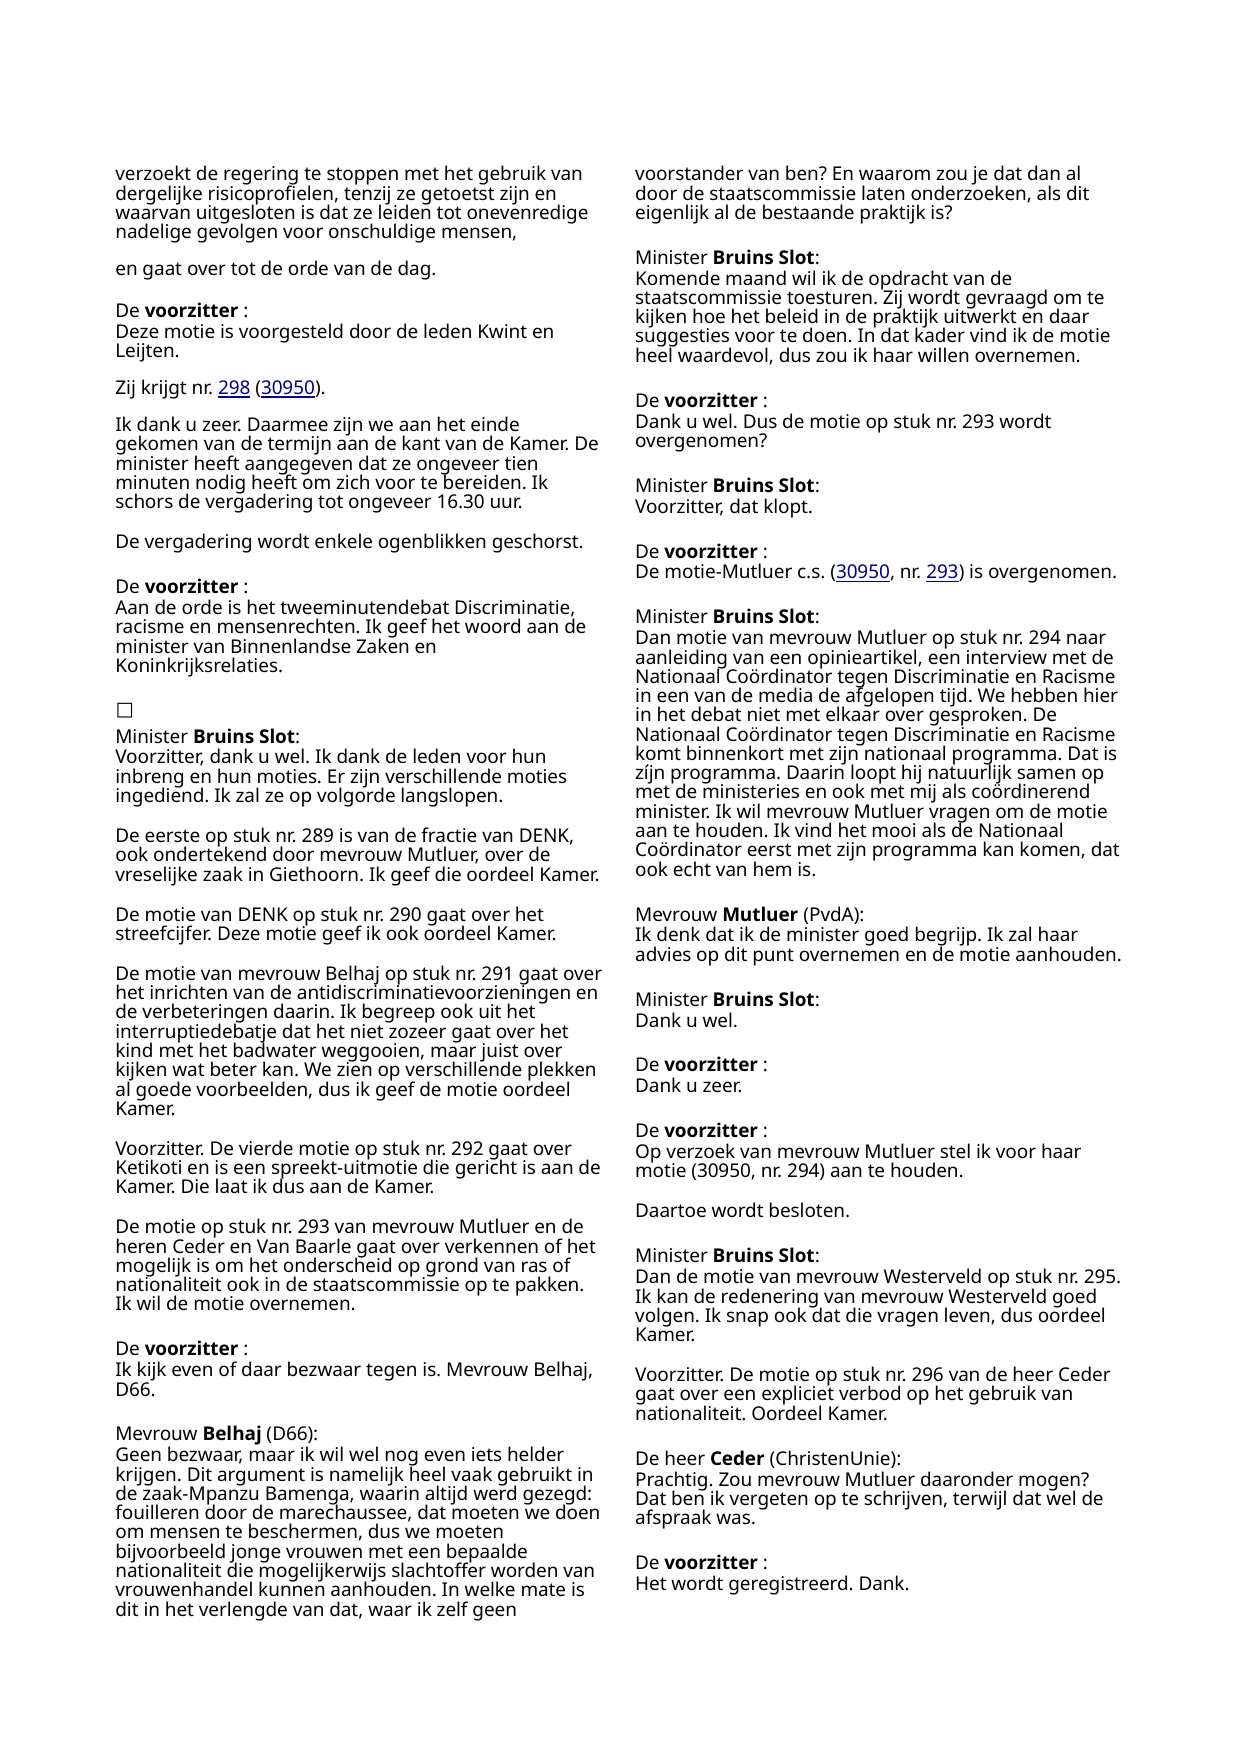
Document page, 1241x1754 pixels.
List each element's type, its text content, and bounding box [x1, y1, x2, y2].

text De eerste op stuk nr. 289 is van de fractie van DENK, ook ondertekend door mevrouw Mutluer, over de vreselijke zaak in Giethoorn. Ik geef die oordeel Kamer. [115, 827, 605, 885]
text Ik dank u zeer. Daarmee zijn we aan het einde gekomen van de termijn aan de kant van de Kamer. De minister heeft aangegeven dat ze ongeveer tien minuten nodig heeft om zich voor te bereiden. Ik schors de vergadering tot ongeveer 16.30 uur. [115, 416, 605, 512]
text Geen bezwaar, maar ik wil wel nog even iets helder krijgen. Dit argument is namelijk heel vaak gebruikt in de zaak-Mpanzu Bamenga, waarin altijd werd gezegd: fouilleren door de marechaussee, dat moeten we doen om mensen te beschermen, dus we moeten bijvoorbeeld jonge vrouwen met een bepaalde nationaliteit die mogelijkerwijs slachtoffer worden van vrouwenhandel kunnen aanhouden. In welke mate is dit in het verlengde van dat, waar ik zelf geen [115, 1446, 605, 1620]
text Deze motie is voorgesteld door de leden Kwint en Leijten. [115, 323, 605, 361]
text Minister Bruins Slot: [115, 723, 605, 748]
text Voorzitter. De vierde motie op stuk nr. 292 gaat over Ketikoti en is een spreekt-uitmotie die gericht is aan de Kamer. Die laat ik dus aan de Kamer. [115, 1140, 605, 1198]
text Zij krijgt nr. 298 (30950). [115, 379, 605, 398]
text De voorzitter : [635, 538, 1125, 563]
text Mevrouw Mutluer (PvdA): [635, 901, 1125, 926]
text Minister Bruins Slot: [635, 1243, 1125, 1268]
text De heer Ceder (ChristenUnie): [635, 1445, 1125, 1471]
text Ik kijk even of daar bezwaar tegen is. Mevrouw Belhaj, D66. [115, 1361, 605, 1400]
text voorstander van ben? En waarom zou je dat dan al door de staatscommissie laten onderzoeken, als dit eigenlijk al de bestaande praktijk is? [635, 165, 1125, 223]
text Minister Bruins Slot: [635, 986, 1125, 1012]
text De motie-Mutluer c.s. (30950, nr. 293) is overgenomen. [635, 563, 1125, 583]
text Daartoe wordt besloten. [635, 1202, 1125, 1222]
text Dank u wel. Dus de motie op stuk nr. 293 wordt overgenomen? [635, 413, 1125, 451]
text Dank u zeer. [635, 1077, 1125, 1097]
text Minister Bruins Slot: [635, 244, 1125, 270]
text Het wordt geregistreerd. Dank. [635, 1575, 1125, 1594]
text Voorzitter. De motie op stuk nr. 296 van de heer Ceder gaat over een expliciet verbod op het gebruik van nationaliteit. Oordeel Kamer. [635, 1366, 1125, 1424]
text De voorzitter : [635, 1052, 1125, 1077]
text De voorzitter : [635, 1549, 1125, 1575]
text De voorzitter : [635, 1117, 1125, 1143]
text Dan de motie van mevrouw Westerveld op stuk nr. 295. Ik kan de redenering van mevrouw Westerveld goed volgen. Ik snap ook dat die vragen leven, dus oordeel Kamer. [635, 1268, 1125, 1345]
text De voorzitter : [115, 573, 605, 599]
text en gaat over tot de orde van de dag. [115, 260, 605, 279]
text De motie op stuk nr. 293 van mevrouw Mutluer en de heren Ceder en Van Baarle gaat over verkennen of het mogelijk is om het onderscheid op grond van ras of nationaliteit ook in de staatscommissie op te pakken. Ik wil de motie overnemen. [115, 1218, 605, 1315]
text De motie van DENK op stuk nr. 290 gaat over het streefcijfer. Deze motie geef ik ook oordeel Kamer. [115, 906, 605, 944]
text De motie van mevrouw Belhaj op stuk nr. 291 gaat over het inrichten van de antidiscriminatievoorzieningen en de verbeteringen daarin. Ik begreep ook uit het interruptiedebatje dat het niet zozeer gaat over het kind met het badwater weggooien, maar juist over kijken wat beter kan. We zien op verschillende plekken al goede voorbeelden, dus ik geef de motie oordeel Kamer. [115, 965, 605, 1119]
text Ik denk dat ik de minister goed begrijp. Ik zal haar advies op dit punt overnemen en de motie aanhouden. [635, 926, 1125, 965]
text De voorzitter : [115, 297, 605, 323]
text Prachtig. Zou mevrouw Mutluer daaronder mogen? Dat ben ik vergeten op te schrijven, terwijl dat wel de afspraak was. [635, 1471, 1125, 1528]
text ⬜ [115, 697, 605, 723]
text Mevrouw Belhaj (D66): [115, 1421, 605, 1446]
text Dank u wel. [635, 1012, 1125, 1031]
text Minister Bruins Slot: [635, 604, 1125, 629]
text De vergadering wordt enkele ogenblikken geschorst. [115, 533, 605, 553]
text Dan motie van mevrouw Mutluer op stuk nr. 294 naar aanleiding van een opinieartikel, een interview met de Nationaal Coördinator tegen Discriminatie en Racisme in een van de media de afgelopen tijd. We hebben hier in het debat niet met elkaar over gesproken. De Nationaal Coördinator tegen Discriminatie en Racisme komt binnenkort met zijn nationaal programma. Dat is zíjn programma. Daarin loopt hij natuurlijk samen op met de ministeries en ook met mij als coördinerend minister. Ik wil mevrouw Mutluer vragen om de motie aan te houden. Ik vind het mooi als de Nationaal Coördinator eerst met zijn programma kan komen, dat ook echt van hem is. [635, 629, 1125, 880]
text Voorzitter, dank u wel. Ik dank de leden voor hun inbreng en hun moties. Er zijn verschillende moties ingediend. Ik zal ze op volgorde langslopen. [115, 748, 605, 806]
text Voorzitter, dat klopt. [635, 498, 1125, 517]
text Aan de orde is het tweeminutendebat Discriminatie, racisme en mensenrechten. Ik geef het woord aan de minister van Binnenlandse Zaken en Koninkrijksrelaties. [115, 599, 605, 676]
text Op verzoek van mevrouw Mutluer stel ik voor haar motie (30950, nr. 294) aan te houden. [635, 1143, 1125, 1182]
text De voorzitter : [635, 387, 1125, 413]
text Komende maand wil ik de opdracht van de staatscommissie toesturen. Zij wordt gevraagd om te kijken hoe het beleid in de praktijk uitwerkt en daar suggesties voor te doen. In dat kader vind ik de motie heel waardevol, dus zou ik haar willen overnemen. [635, 270, 1125, 366]
text Minister Bruins Slot: [635, 472, 1125, 498]
text verzoekt de regering te stoppen met het gebruik van dergelijke risicoprofielen, tenzij ze getoetst zijn en waarvan uitgesloten is dat ze leiden tot onevenredige nadelige gevolgen voor onschuldige mensen, [115, 165, 605, 242]
text De voorzitter : [115, 1336, 605, 1361]
